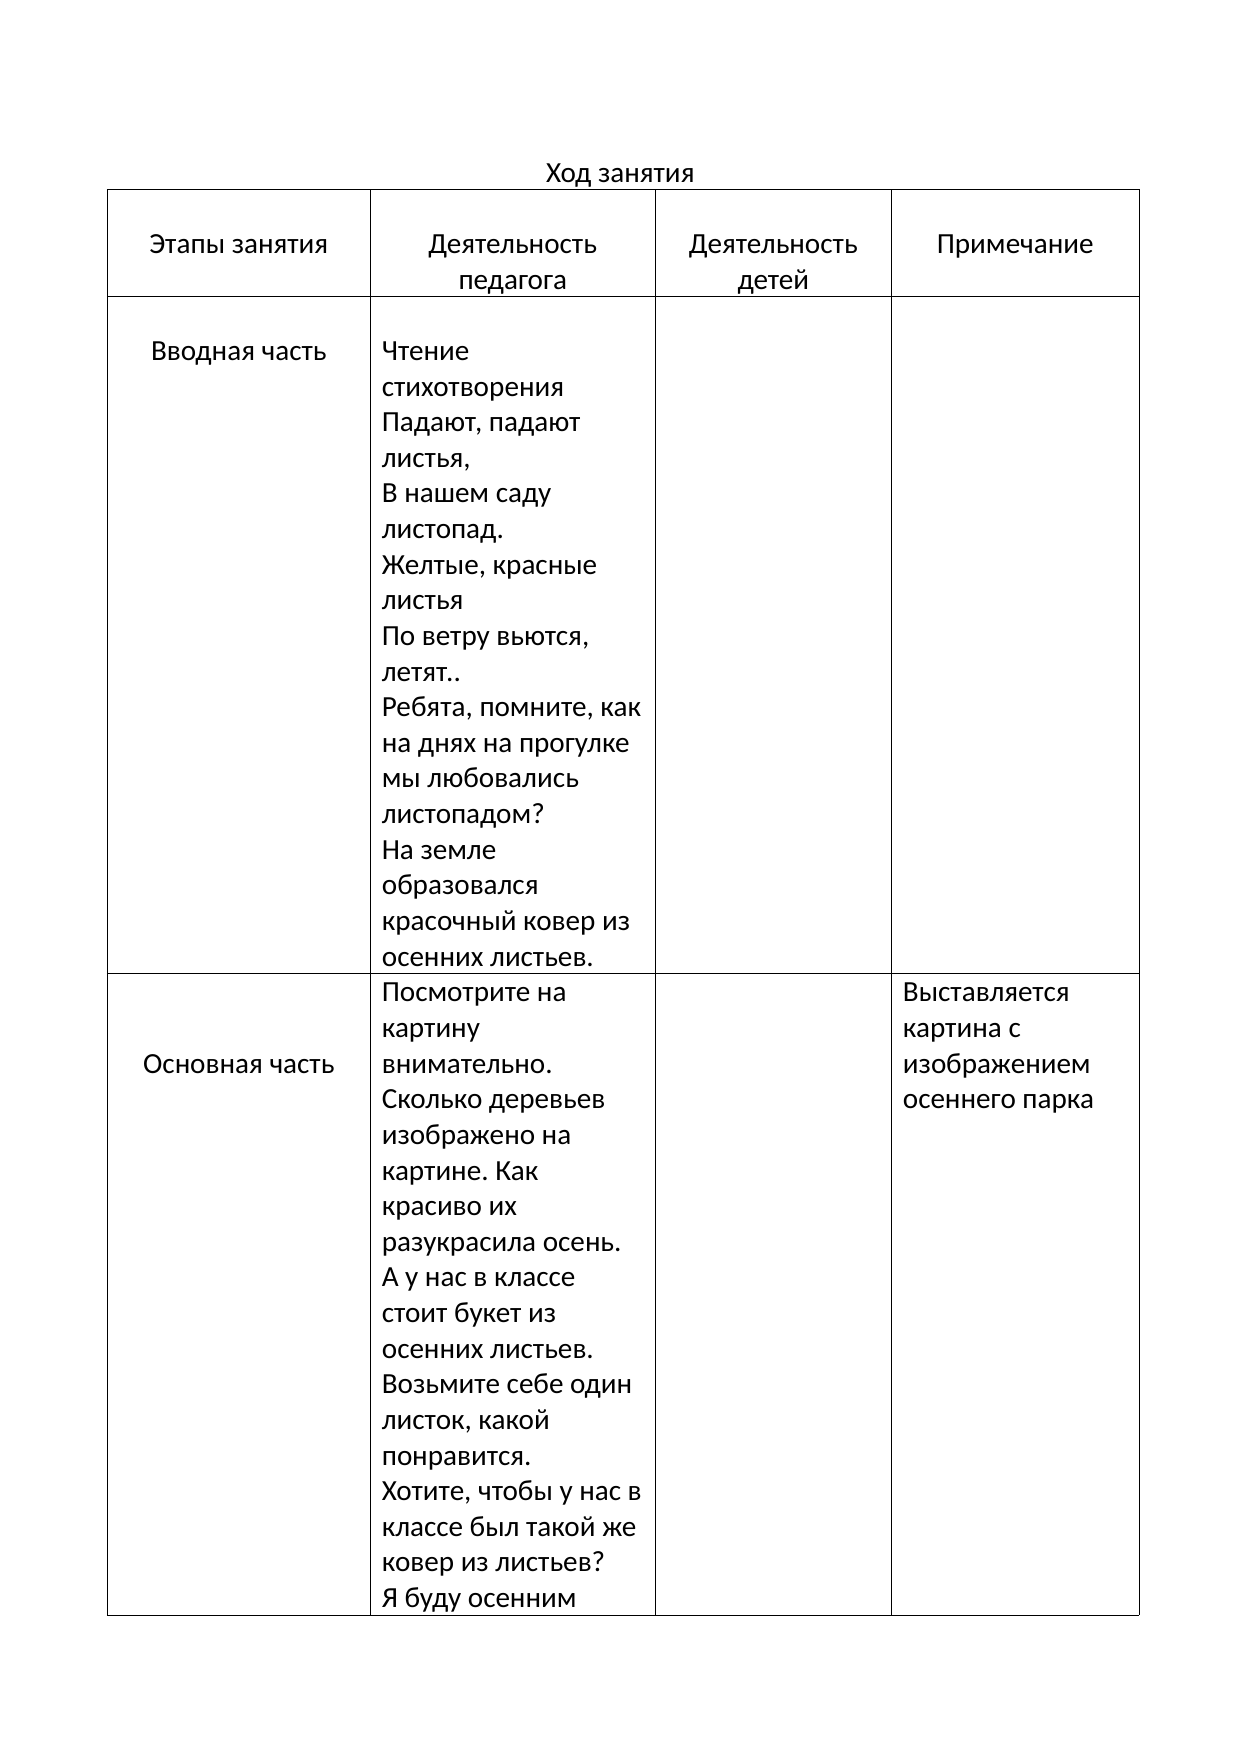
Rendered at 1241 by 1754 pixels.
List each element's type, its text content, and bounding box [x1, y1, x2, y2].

table_cell [656, 297, 891, 973]
table_header Деятельность детей [656, 190, 891, 296]
table_cell [656, 974, 891, 1615]
table_header Этапы занятия [108, 190, 370, 296]
table_header Примечание [892, 190, 1139, 296]
table_header Деятельность педагога [371, 190, 655, 296]
table_cell Вводная часть [108, 297, 370, 973]
table_cell Чтение стихотворения Падают, падают листья, В нашем саду листопад. Желтые, красные листья По ветру вьются, летят.. Ребята, помните, как на днях на прогулке мы любовались листопадом? На земле образовался красочный ковер из осенних листьев. [371, 297, 655, 973]
table_cell Посмотрите на картину внимательно. Сколько деревьев изображено на картине. Как красиво их разукрасила осень. А у нас в классе стоит букет из осенних листьев. Возьмите себе один листок, какой понравится. Хотите, чтобы у нас в классе был такой же ковер из листьев? Я буду осенним [371, 974, 655, 1615]
table_cell [892, 297, 1139, 973]
text Ход занятия [118, 154, 1122, 189]
table_cell Выставляется картина с изображением осеннего парка [892, 974, 1139, 1615]
table_cell Основная часть [108, 974, 370, 1615]
